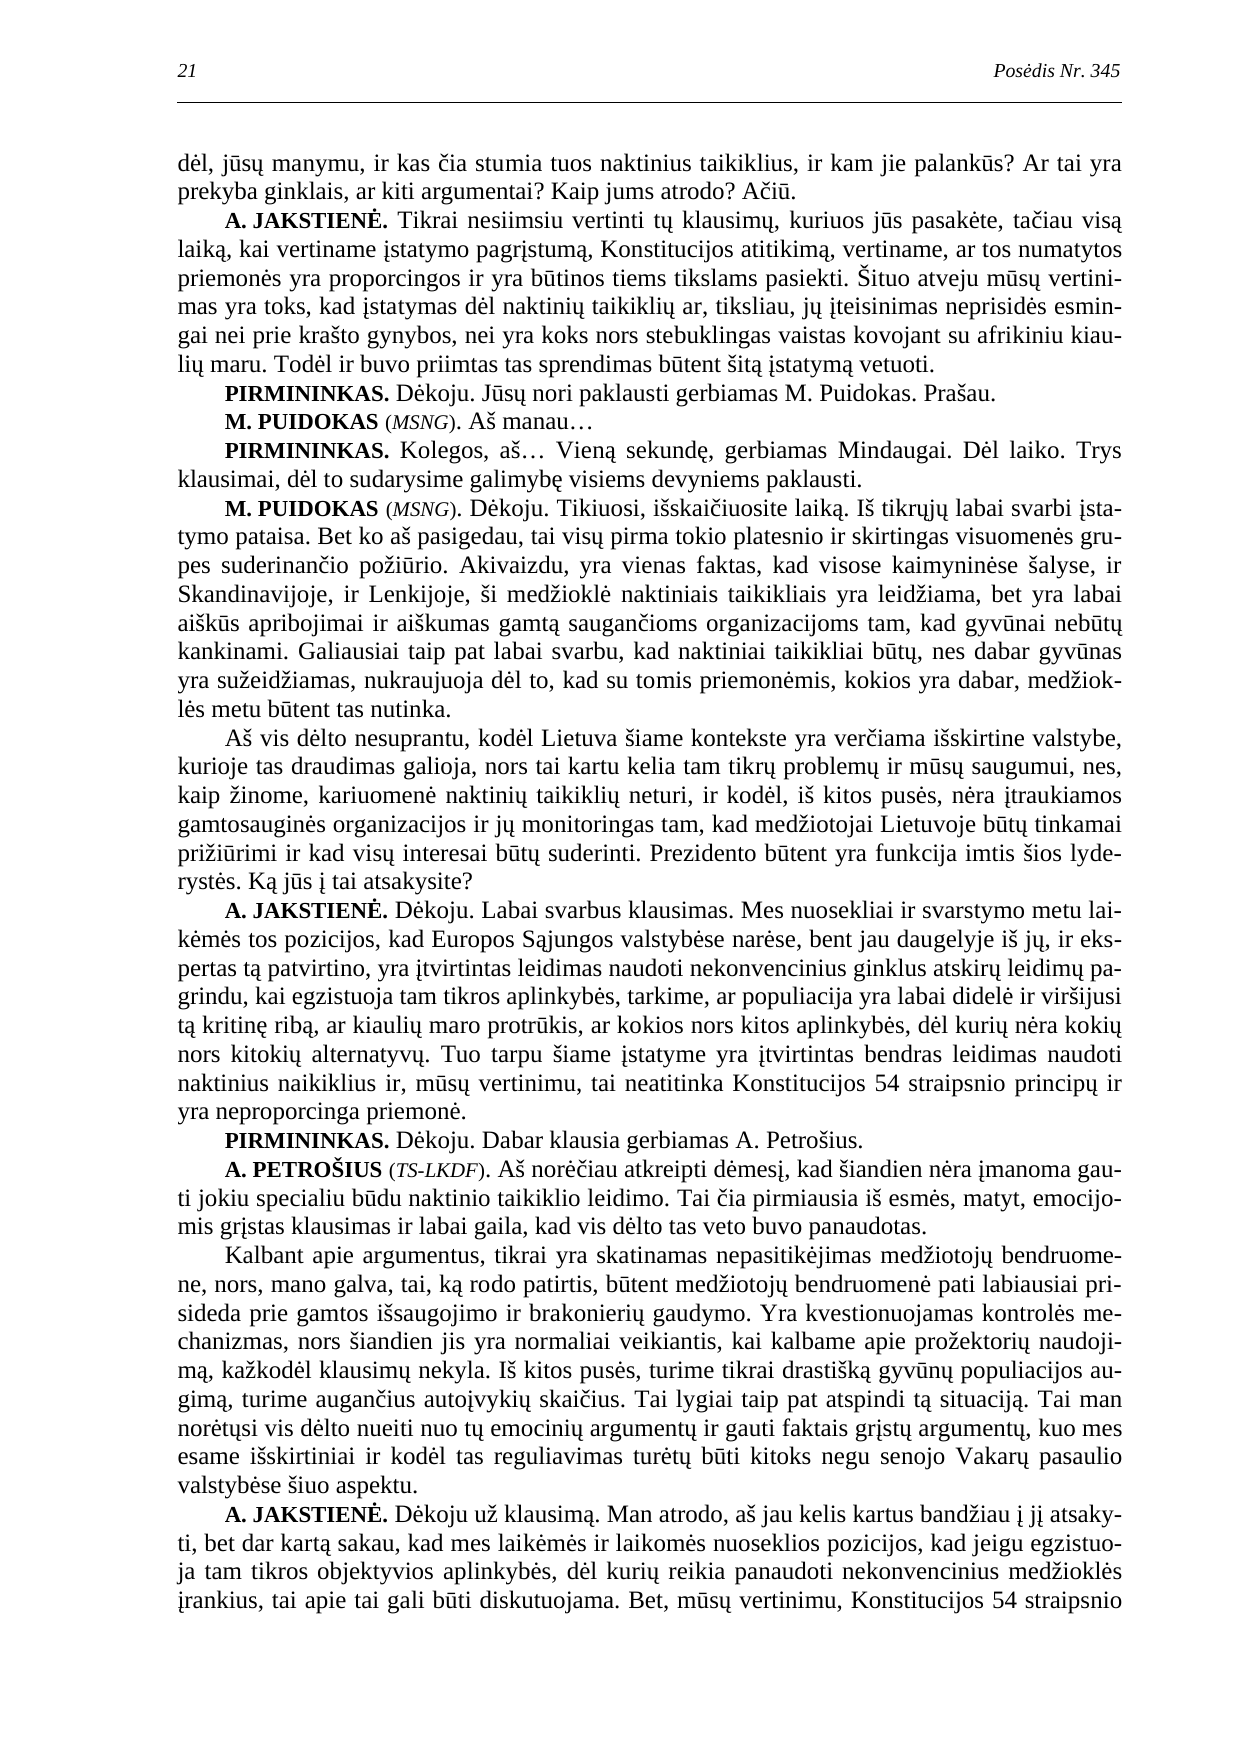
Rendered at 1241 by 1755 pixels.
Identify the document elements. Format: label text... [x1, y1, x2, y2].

text A. JAKSTIENĖ. Dė­ko­ju už klau­si­mą. Man at­ro­do, aš jau ke­lis kar­tus ban­džiau į jį at­sa­ky­ti, bet dar kar­tą sa­kau, kad mes lai­kė­mės ir lai­ko­mės nuo­sek­lios po­zi­ci­jos, kad jei­gu eg­zis­tuo­ja tam tik­ros ob­jek­ty­vios ap­lin­ky­bės, dėl ku­rių rei­kia pa­nau­do­ti ne­kon­ven­ci­nius me­džiok­lės įran­kius, tai apie tai ga­li bū­ti dis­ku­tuo­ja­ma. Bet, mū­sų ver­ti­ni­mu, Kon­sti­tu­ci­jos 54 straips­nio [177, 1499, 1122, 1614]
text Aš vis dėl­to ne­su­pran­tu, ko­dėl Lie­tu­va šia­me kon­teks­te yra ver­čia­ma iš­skir­ti­ne vals­ty­be, ku­rio­je tas drau­di­mas ga­lio­ja, nors tai kar­tu ke­lia tam tik­rų pro­ble­mų ir mū­sų sau­gu­mui, nes, kaip ži­no­me, ka­riuo­me­nė nak­ti­nių tai­kik­lių ne­tu­ri, ir ko­dėl, iš ki­tos pu­sės, nė­ra įtrau­kia­mos gam­to­sau­gi­nės or­ga­ni­za­ci­jos ir jų mo­ni­to­rin­gas tam, kad me­džio­to­jai Lie­tu­vo­je bū­tų tin­ka­mai pri­žiū­ri­mi ir kad vi­sų in­te­re­sai bū­tų su­de­rin­ti. Pre­zi­den­to bū­tent yra funk­ci­ja im­tis šios ly­de­rys­tės. Ką jūs į tai at­sa­ky­si­te? [177, 723, 1122, 895]
text PIRMININKAS. Dė­ko­ju. Jū­sų no­ri pa­klaus­ti ger­bia­mas M. Pui­do­kas. Pra­šau. [177, 378, 1122, 406]
text dėl, jū­sų ma­ny­mu, ir kas čia stu­mia tuos nak­ti­nius tai­kik­lius, ir kam jie pa­lan­kūs? Ar tai yra pre­ky­ba gin­klais, ar ki­ti ar­gu­men­tai? Kaip jums at­ro­do? Ačiū. [177, 148, 1122, 205]
text Kal­bant apie ar­gu­men­tus, tik­rai yra ska­ti­na­mas ne­pa­si­ti­kė­ji­mas me­džio­to­jų ben­druo­me­ne, nors, ma­no gal­va, tai, ką ro­do pa­tir­tis, bū­tent me­džio­to­jų ben­druo­me­nė pa­ti la­biau­siai pri­si­de­da prie gam­tos iš­sau­go­ji­mo ir bra­ko­nie­rių gau­dy­mo. Yra kves­tio­nuo­ja­mas kon­tro­lės me­cha­niz­mas, nors šian­dien jis yra nor­ma­liai vei­kian­tis, kai kal­ba­me apie pro­žek­to­rių nau­do­ji­mą, kaž­ko­dėl klau­si­mų ne­ky­la. Iš ki­tos pu­sės, tu­ri­me tik­rai dras­tiš­ką gy­vū­nų po­pu­lia­ci­jos au­gi­mą, tu­ri­me au­gan­čius au­to­įvy­kių skai­čius. Tai ly­giai taip pat at­spin­di tą si­tu­a­ci­ją. Tai man no­rė­tų­si vis dėl­to nu­ei­ti nuo tų emo­ci­nių ar­gu­men­tų ir gau­ti fak­tais grįs­tų ar­gu­men­tų, kuo mes esa­me iš­skir­ti­niai ir ko­dėl tas re­gu­lia­vi­mas tu­rė­tų bū­ti ki­toks ne­gu se­no­jo Va­ka­rų pa­sau­lio val­s­ty­bė­se šiuo as­pek­tu. [177, 1240, 1122, 1499]
text A. JAKSTIENĖ. Dė­ko­ju. La­bai svar­bus klau­si­mas. Mes nuo­sek­liai ir svars­ty­mo me­tu lai­kė­mės tos po­zi­ci­jos, kad Eu­ro­pos Są­jun­gos vals­ty­bė­se na­rė­se, bent jau dau­ge­ly­je iš jų, ir eks­per­tas tą pa­tvir­ti­no, yra įtvir­tin­tas lei­di­mas nau­do­ti ne­kon­ven­ci­nius gin­klus at­ski­rų lei­di­mų pa­grin­du, kai eg­zis­tuo­ja tam tik­ros ap­lin­ky­bės, tar­ki­me, ar po­pu­lia­ci­ja yra la­bai di­de­lė ir vir­ši­ju­si tą kri­ti­nę ri­bą, ar kiau­lių ma­ro pro­trū­kis, ar ko­kios nors ki­tos ap­lin­ky­bės, dėl ku­rių nė­ra ko­kių nors ki­to­kių al­ter­na­ty­vų. Tuo tar­pu šia­me įsta­ty­me yra įtvir­tin­tas ben­dras lei­di­mas nau­do­ti nak­ti­nius nai­kik­lius ir, mū­sų ver­ti­ni­mu, tai ne­ati­tin­ka Kon­sti­tu­ci­jos 54 straips­nio prin­ci­pų ir yra ne­pro­por­cin­ga prie­mo­nė. [177, 895, 1122, 1125]
text M. PUIDOKAS (MSNG). Aš ma­nau… [177, 406, 1122, 435]
text PIRMININKAS. Ko­le­gos, aš… Vie­ną se­kun­dę, ger­bia­mas Min­dau­gai. Dėl lai­ko. Trys klau­si­mai, dėl to su­da­ry­si­me ga­li­my­bę vi­siems de­vy­niems pa­klaus­ti. [177, 435, 1122, 493]
text A. JAKSTIENĖ. Tik­rai ne­si­im­siu ver­tin­ti tų klau­si­mų, ku­riuos jūs pa­sa­kė­te, ta­čiau vi­są lai­ką, kai ver­ti­na­me įsta­ty­mo pa­grįs­tu­mą, Kon­sti­tu­ci­jos ati­ti­ki­mą, ver­ti­na­me, ar tos nu­ma­ty­tos prie­mo­nės yra pro­por­cin­gos ir yra bū­ti­nos tiems tiks­lams pa­siek­ti. Ši­tuo at­ve­ju mū­sų ver­ti­ni­mas yra toks, kad įsta­ty­mas dėl nak­ti­nių tai­kik­lių ar, tiks­liau, jų įtei­si­ni­mas ne­pri­si­dės es­min­gai nei prie kraš­to gy­ny­bos, nei yra koks nors ste­buk­lin­gas vais­tas ko­vo­jant su af­ri­ki­niu kiau­lių ma­ru. To­dėl ir bu­vo pri­im­tas tas spren­di­mas bū­tent ši­tą įsta­ty­mą ve­tuo­ti. [177, 205, 1122, 378]
text PIRMININKAS. Dė­ko­ju. Da­bar klau­sia ger­bia­mas A. Pet­ro­šius. [177, 1125, 1122, 1154]
text M. PUIDOKAS (MSNG). Dė­ko­ju. Ti­kiuo­si, iš­skai­čiuo­si­te lai­ką. Iš tik­rų­jų la­bai svar­bi įsta­ty­mo pa­tai­sa. Bet ko aš pa­si­ge­dau, tai vi­sų pir­ma to­kio pla­tes­nio ir skir­tin­gas vi­suo­me­nės gru­pes su­de­ri­nan­čio po­žiū­rio. Aki­vaiz­du, yra vie­nas fak­tas, kad vi­so­se kai­my­ni­nė­se ša­ly­se, ir Skan­di­na­vi­jo­je, ir Len­ki­jo­je, ši me­džiok­lė nak­ti­niais tai­kik­liais yra lei­džia­ma, bet yra la­bai aiš­kūs ap­ri­bo­ji­mai ir aiš­ku­mas gam­tą sau­gan­čioms or­ga­ni­za­ci­joms tam, kad gy­vū­nai ne­bū­tų kan­ki­na­mi. Ga­liau­siai taip pat la­bai svar­bu, kad nak­ti­niai tai­kik­liai bū­tų, nes da­bar gy­vū­nas yra su­žei­džia­mas, nu­krau­juo­ja dėl to, kad su to­mis prie­mo­nė­mis, ko­kios yra da­bar, me­džiok­lės me­tu bū­tent tas nu­tin­ka. [177, 493, 1122, 723]
text A. PETROŠIUS (TS-LKDF). Aš no­rė­čiau at­kreip­ti dė­me­sį, kad šian­dien nė­ra įma­no­ma gau­ti jo­kiu spe­cia­liu bū­du nak­ti­nio tai­kik­lio lei­di­mo. Tai čia pir­miau­sia iš es­mės, ma­tyt, emo­ci­jo­mis grįs­tas klau­si­mas ir la­bai gai­la, kad vis dėl­to tas ve­to bu­vo pa­nau­do­tas. [177, 1154, 1122, 1240]
